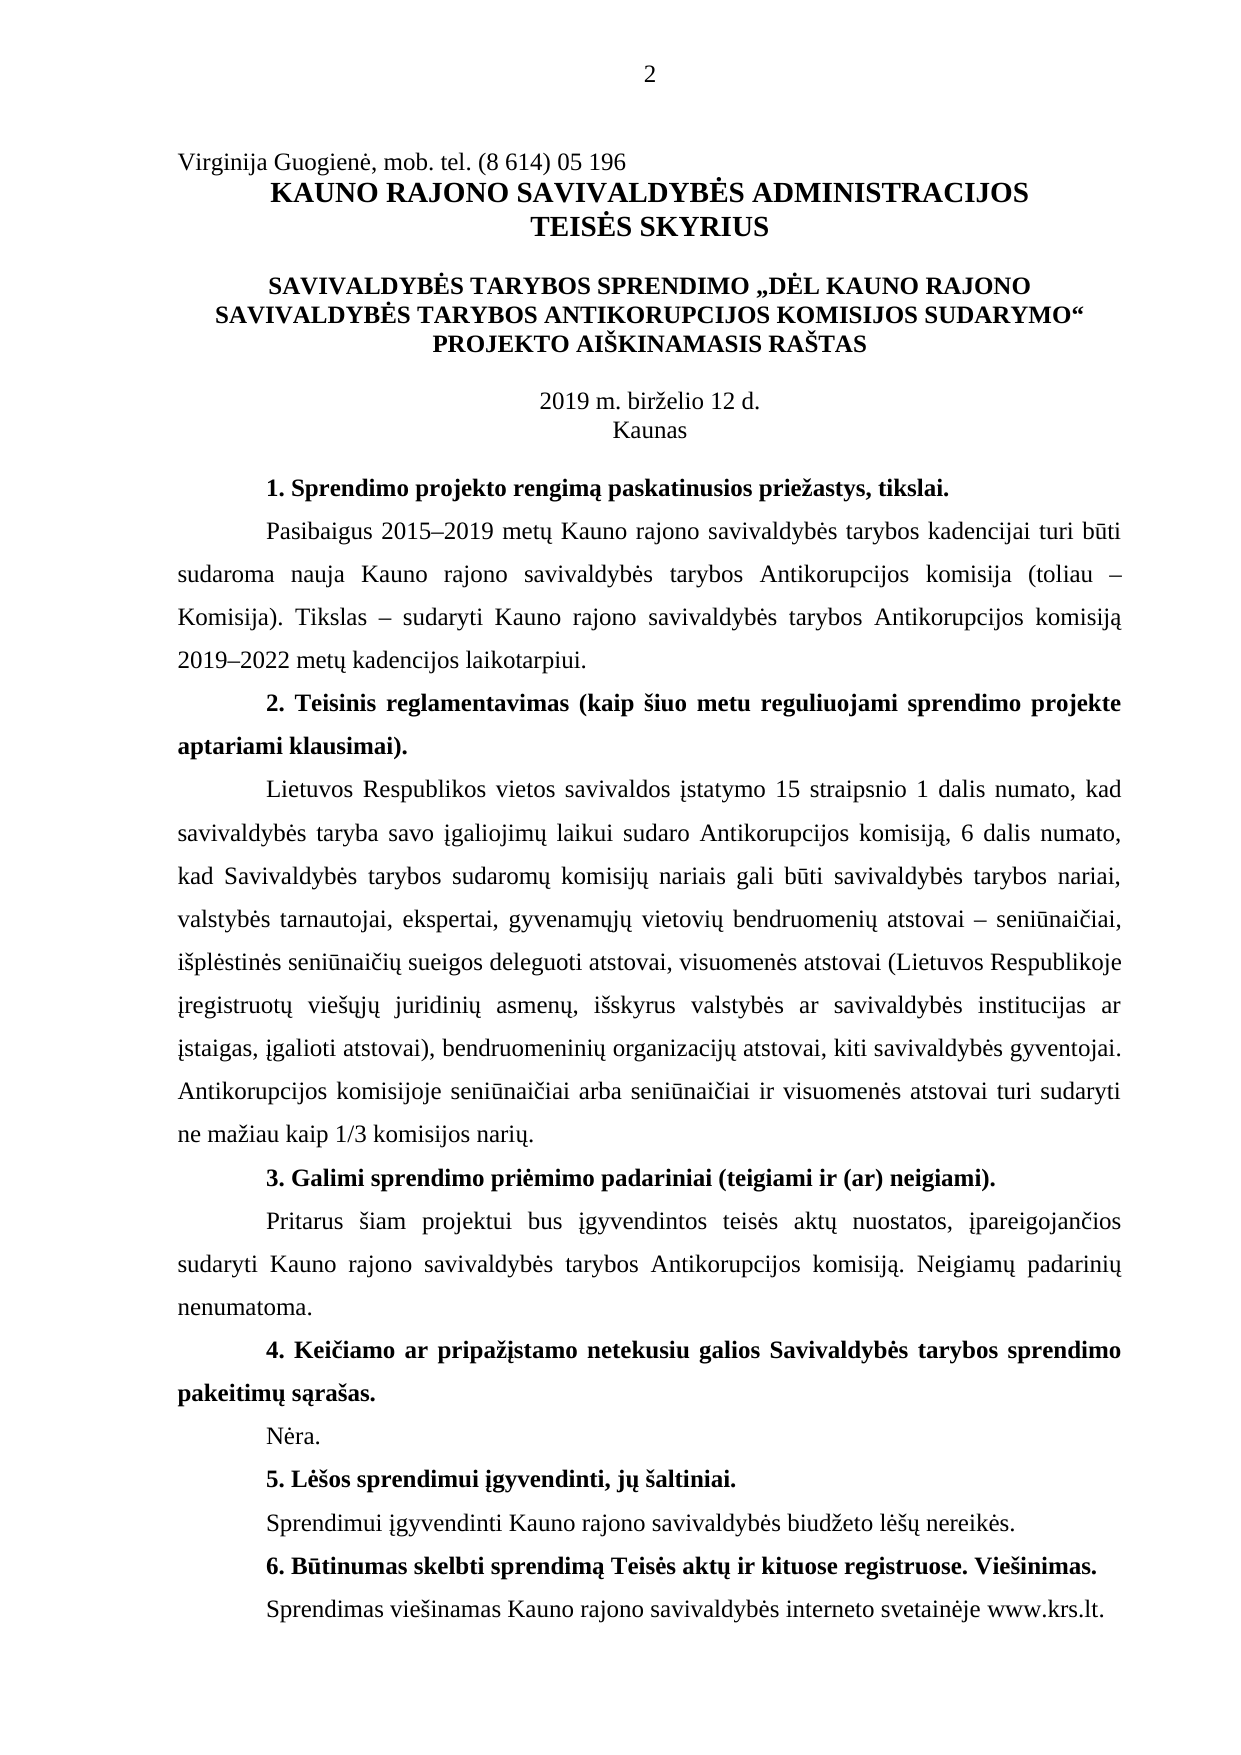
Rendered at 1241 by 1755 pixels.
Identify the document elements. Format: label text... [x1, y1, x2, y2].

text Kaunas [177, 415, 1122, 444]
text 3. Galimi sprendimo priėmimo padariniai (teigiami ir (ar) neigiami). [177, 1163, 1122, 1191]
text Pritarus šiam projektui bus įgyvendintos teisės aktų nuostatos, įpareigojančios sudaryti Kauno rajono savivaldybės tarybos Antikorupcijos komisiją. Neigiamų padarinių nenumatoma. [177, 1206, 1122, 1321]
text 2. Teisinis reglamentavimas (kaip šiuo metu reguliuojami sprendimo projekte aptariami klausimai). [177, 688, 1122, 760]
text KAUNO RAJONO SAVIVALDYBĖS ADMINISTRACIJOS [177, 176, 1122, 209]
text SAVIVALDYBĖS TARYBOS SPRENDIMO „DĖL KAUNO RAJONO SAVIVALDYBĖS TARYBOS ANTIKORUPCIJOS KOMISIJOS SUDARYMO“ PROJEKTO AIŠKINAMASIS RAŠTAS [177, 271, 1122, 358]
text 5. Lėšos sprendimui įgyvendinti, jų šaltiniai. [177, 1464, 1122, 1493]
text Sprendimas viešinamas Kauno rajono savivaldybės interneto svetainėje www.krs.lt. [177, 1594, 1122, 1623]
text Sprendimui įgyvendinti Kauno rajono savivaldybės biudžeto lėšų nereikės. [177, 1508, 1122, 1536]
text 2019 m. birželio 12 d. [177, 386, 1122, 415]
text Virginija Guogienė, mob. tel. (8 614) 05 196 [177, 147, 1122, 176]
text Nėra. [177, 1421, 1122, 1450]
text 1. Sprendimo projekto rengimą paskatinusios priežastys, tikslai. [177, 473, 1122, 501]
text Pasibaigus 2015–2019 metų Kauno rajono savivaldybės tarybos kadencijai turi būti sudaroma nauja Kauno rajono savivaldybės tarybos Antikorupcijos komisija (toliau – Komisija). Tikslas – sudaryti Kauno rajono savivaldybės tarybos Antikorupcijos komisiją 2019–2022 metų kadencijos laikotarpiui. [177, 516, 1122, 674]
text Lietuvos Respublikos vietos savivaldos įstatymo 15 straipsnio 1 dalis numato, kad savivaldybės taryba savo įgaliojimų laikui sudaro Antikorupcijos komisiją, 6 dalis numato, kad Savivaldybės tarybos sudaromų komisijų nariais gali būti savivaldybės tarybos nariai, valstybės tarnautojai, ekspertai, gyvenamųjų vietovių bendruomenių atstovai – seniūnaičiai, išplėstinės seniūnaičių sueigos deleguoti atstovai, visuomenės atstovai (Lietuvos Respublikoje įregistruotų viešųjų juridinių asmenų, išskyrus valstybės ar savivaldybės institucijas ar įstaigas, įgalioti atstovai), bendruomeninių organizacijų atstovai, kiti savivaldybės gyventojai. Antikorupcijos komisijoje seniūnaičiai arba seniūnaičiai ir visuomenės atstovai turi sudaryti ne mažiau kaip 1/3 komisijos narių. [177, 774, 1122, 1148]
text 4. Keičiamo ar pripažįstamo netekusiu galios Savivaldybės tarybos sprendimo pakeitimų sąrašas. [177, 1335, 1122, 1407]
text TEISĖS SKYRIUS [177, 209, 1122, 243]
text 6. Būtinumas skelbti sprendimą Teisės aktų ir kituose registruose. Viešinimas. [177, 1551, 1122, 1579]
